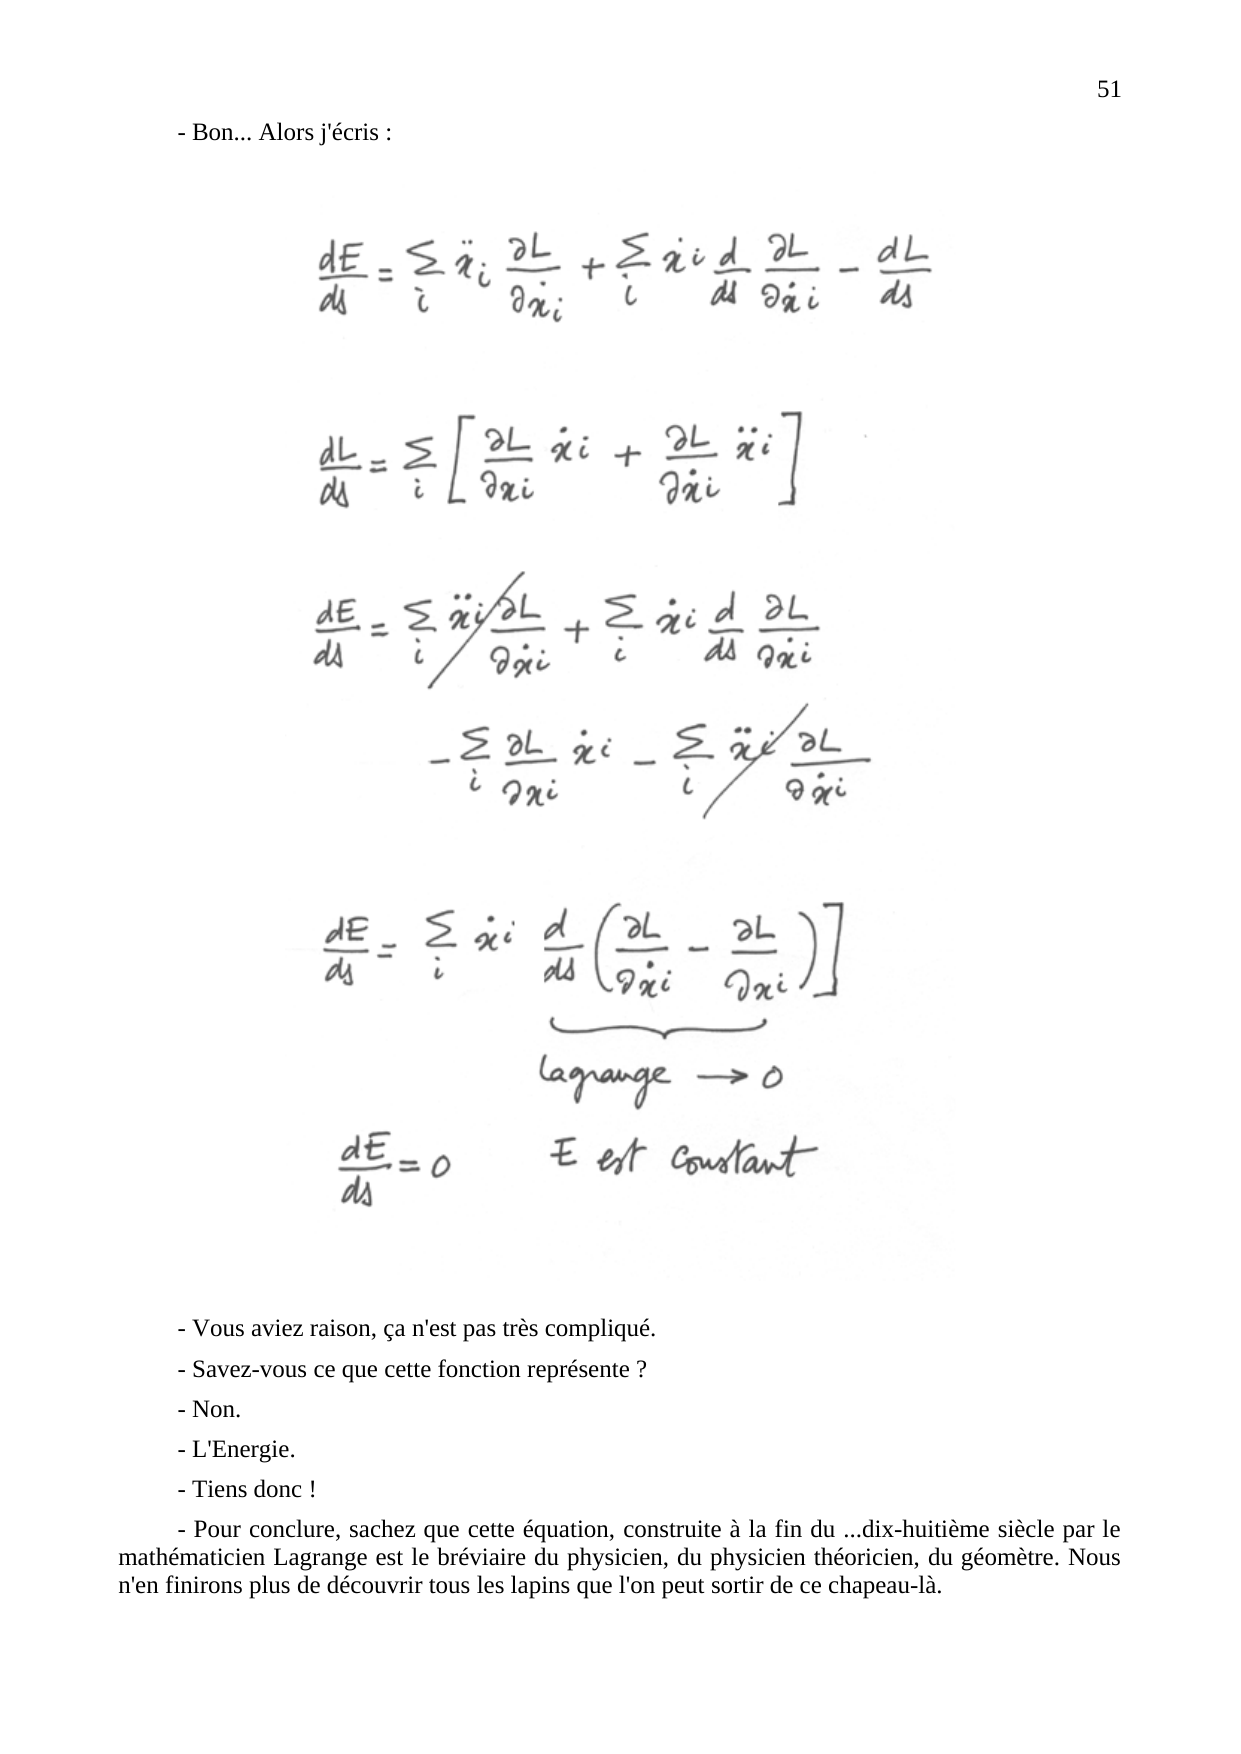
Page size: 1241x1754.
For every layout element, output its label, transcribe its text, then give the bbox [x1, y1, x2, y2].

text - Pour conclure, sachez que cette équation, construite à la fin du ...dix-huitième siècle par le mathématicien Lagrange est le bréviaire du physicien, du physicien théoricien, du géomètre. Nous n'en finirons plus de découvrir tous les lapins que l'on peut sortir de ce chapeau-là. [118, 1516, 1122, 1599]
text - Non. [118, 1395, 1122, 1423]
text - Tiens donc ! [118, 1475, 1122, 1503]
text - Bon... Alors j'écris : [118, 118, 1122, 146]
picture [285, 167, 955, 1281]
text - L'Energie. [118, 1435, 1122, 1463]
text - Vous aviez raison, ça n'est pas très compliqué. [118, 1314, 1122, 1342]
text - Savez-vous ce que cette fonction représente ? [118, 1355, 1122, 1382]
